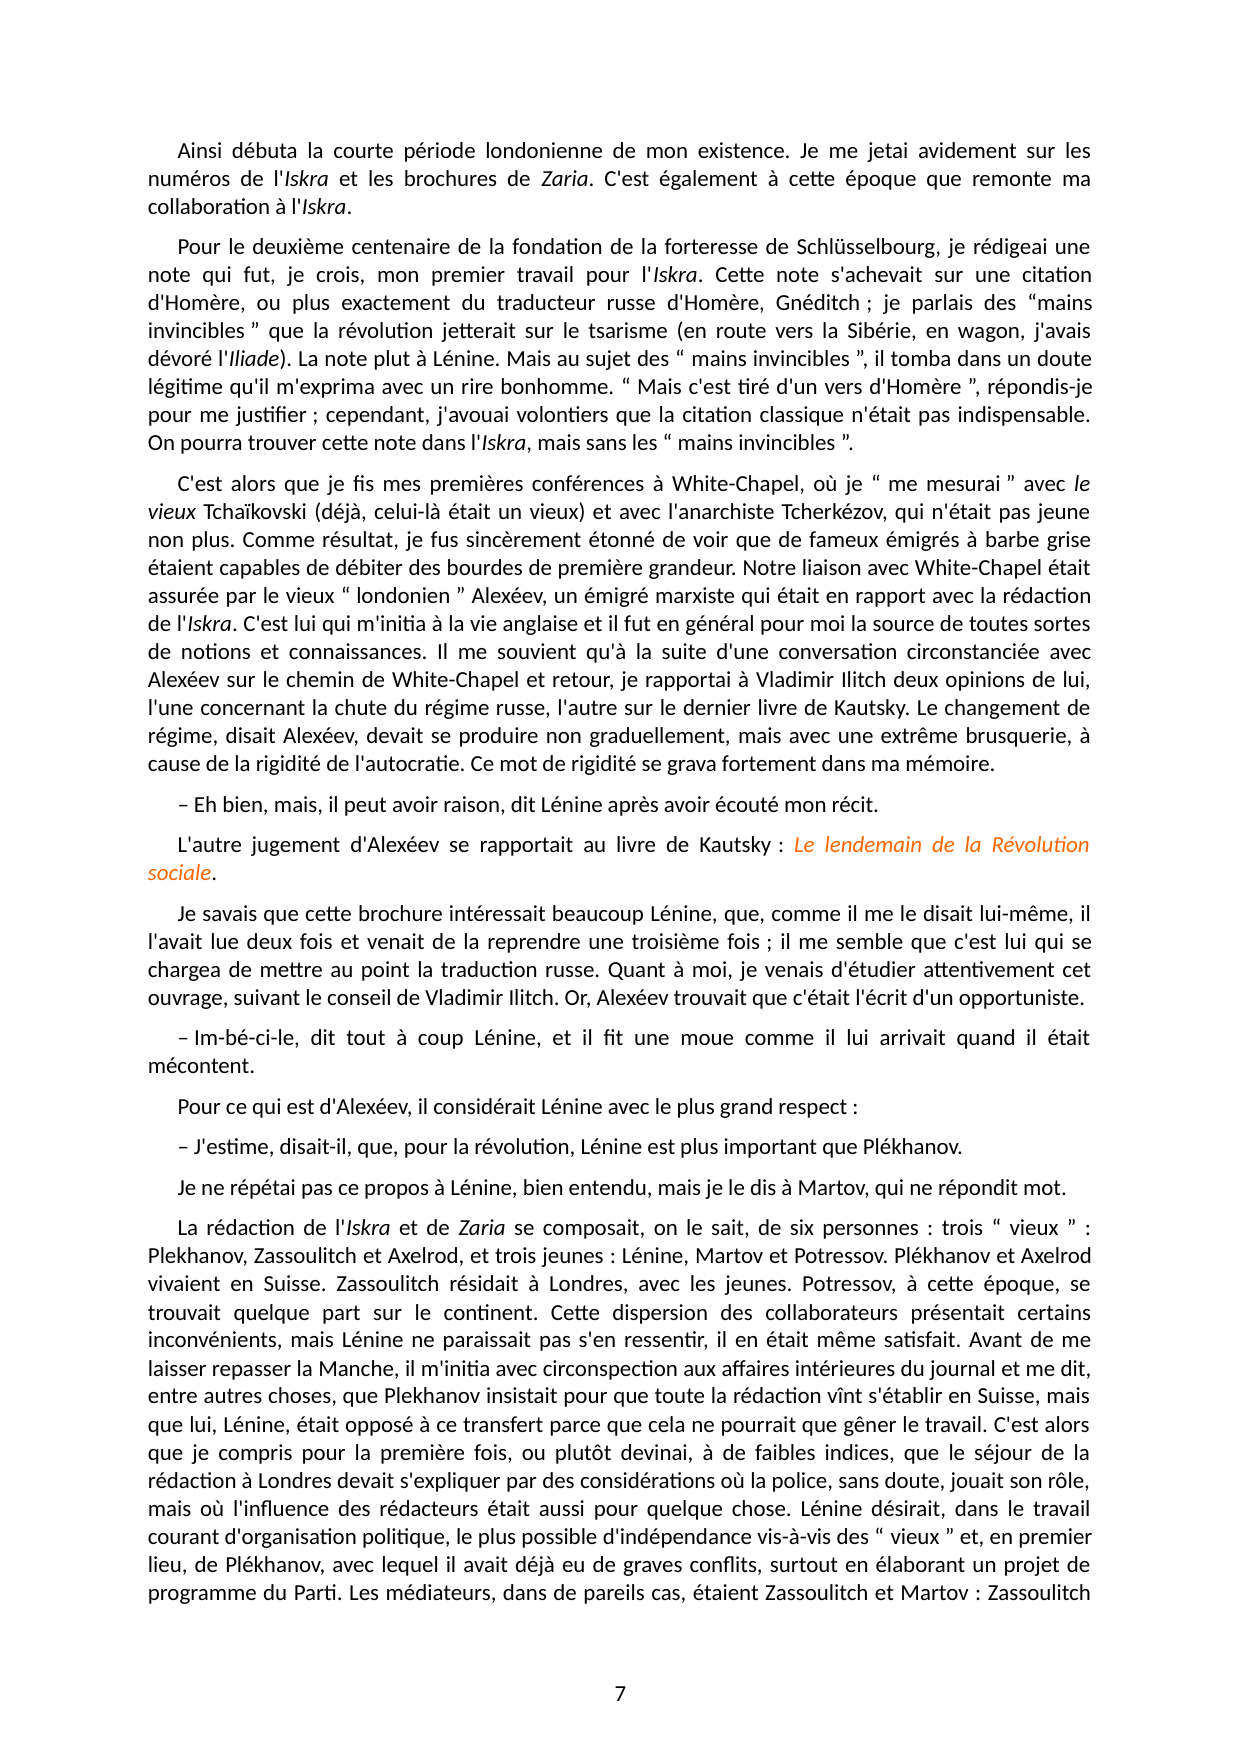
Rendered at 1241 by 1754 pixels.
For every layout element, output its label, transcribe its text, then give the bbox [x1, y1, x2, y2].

text Pour ce qui est d'Alexéev, il considérait Lénine avec le plus grand respect : [148, 1092, 1093, 1120]
text Pour le deuxième centenaire de la fondation de la forteresse de Schlüsselbourg, je rédigeai une note qui fut, je crois, mon premier travail pour l'Iskra. Cette note s'achevait sur une citation d'Homère, ou plus exactement du traducteur russe d'Homère, Gnéditch ; je parlais des “mains invincibles ” que la révolution jetterait sur le tsarisme (en route vers la Sibérie, en wagon, j'avais dévoré l'Iliade). La note plut à Lénine. Mais au sujet des “ mains invincibles ”, il tomba dans un doute légitime qu'il m'exprima avec un rire bonhomme. “ Mais c'est tiré d'un vers d'Homère ”, répondis-je pour me justifier ; cependant, j'avouai volontiers que la citation classique n'était pas indispensable. On pourra trouver cette note dans l'Iskra, mais sans les “ mains invincibles ”. [148, 232, 1093, 457]
text Je ne répétai pas ce propos à Lénine, bien entendu, mais je le dis à Martov, qui ne répondit mot. [148, 1173, 1093, 1201]
text – Eh bien, mais, il peut avoir raison, dit Lénine après avoir écouté mon récit. [148, 790, 1093, 818]
text La rédaction de l'Iskra et de Zaria se composait, on le sait, de six personnes : trois “ vieux ” : Plekhanov, Zassoulitch et Axelrod, et trois jeunes : Lénine, Martov et Potressov. Plékhanov et Axelrod vivaient en Suisse. Zassoulitch résidait à Londres, avec les jeunes. Potressov, à cette époque, se trouvait quelque part sur le continent. Cette dispersion des collaborateurs présentait certains inconvénients, mais Lénine ne paraissait pas s'en ressentir, il en était même satisfait. Avant de me laisser repasser la Manche, il m'initia avec circonspection aux affaires intérieures du journal et me dit, entre autres choses, que Plekhanov insistait pour que toute la rédaction vînt s'établir en Suisse, mais que lui, Lénine, était opposé à ce transfert parce que cela ne pourrait que gêner le travail. C'est alors que je compris pour la première fois, ou plutôt devinai, à de faibles indices, que le séjour de la rédaction à Londres devait s'expliquer par des considérations où la police, sans doute, jouait son rôle, mais où l'influence des rédacteurs était aussi pour quelque chose. Lénine désirait, dans le travail courant d'organisation politique, le plus possible d'indépendance vis-à-vis des “ vieux ” et, en premier lieu, de Plékhanov, avec lequel il avait déjà eu de graves conflits, surtout en élaborant un projet de programme du Parti. Les médiateurs, dans de pareils cas, étaient Zassoulitch et Martov : Zassoulitch [148, 1213, 1093, 1606]
text L'autre jugement d'Alexéev se rapportait au livre de Kautsky : Le lendemain de la Révolution sociale. [148, 830, 1093, 886]
text – J'estime, disait-il, que, pour la révolution, Lénine est plus important que Plékhanov. [148, 1132, 1093, 1161]
text – Im-bé-ci-le, dit tout à coup Lénine, et il fit une moue comme il lui arrivait quand il était mécontent. [148, 1023, 1093, 1079]
text C'est alors que je fis mes premières conférences à White-Chapel, où je “ me mesurai ” avec le vieux Tchaïkovski (déjà, celui-là était un vieux) et avec l'anarchiste Tcherkézov, qui n'était pas jeune non plus. Comme résultat, je fus sincèrement étonné de voir que de fameux émigrés à barbe grise étaient capables de débiter des bourdes de première grandeur. Notre liaison avec White-Chapel était assurée par le vieux “ londonien ” Alexéev, un émigré marxiste qui était en rapport avec la rédaction de l'Iskra. C'est lui qui m'initia à la vie anglaise et il fut en général pour moi la source de toutes sortes de notions et connaissances. Il me souvient qu'à la suite d'une conversation circonstanciée avec Alexéev sur le chemin de White-Chapel et retour, je rapportai à Vladimir Ilitch deux opinions de lui, l'une concernant la chute du régime russe, l'autre sur le dernier livre de Kautsky. Le changement de régime, disait Alexéev, devait se produire non graduellement, mais avec une extrême brusquerie, à cause de la rigidité de l'autocratie. Ce mot de rigidité se grava fortement dans ma mémoire. [148, 469, 1093, 777]
text Je savais que cette brochure intéressait beaucoup Lénine, que, comme il me le disait lui-même, il l'avait lue deux fois et venait de la reprendre une troisième fois ; il me semble que c'est lui qui se chargea de mettre au point la traduction russe. Quant à moi, je venais d'étudier attentivement cet ouvrage, suivant le conseil de Vladimir Ilitch. Or, Alexéev trouvait que c'était l'écrit d'un opportuniste. [148, 899, 1093, 1011]
text Ainsi débuta la courte période londonienne de mon existence. Je me jetai avidement sur les numéros de l'Iskra et les brochures de Zaria. C'est également à cette époque que remonte ma collaboration à l'Iskra. [148, 136, 1093, 220]
